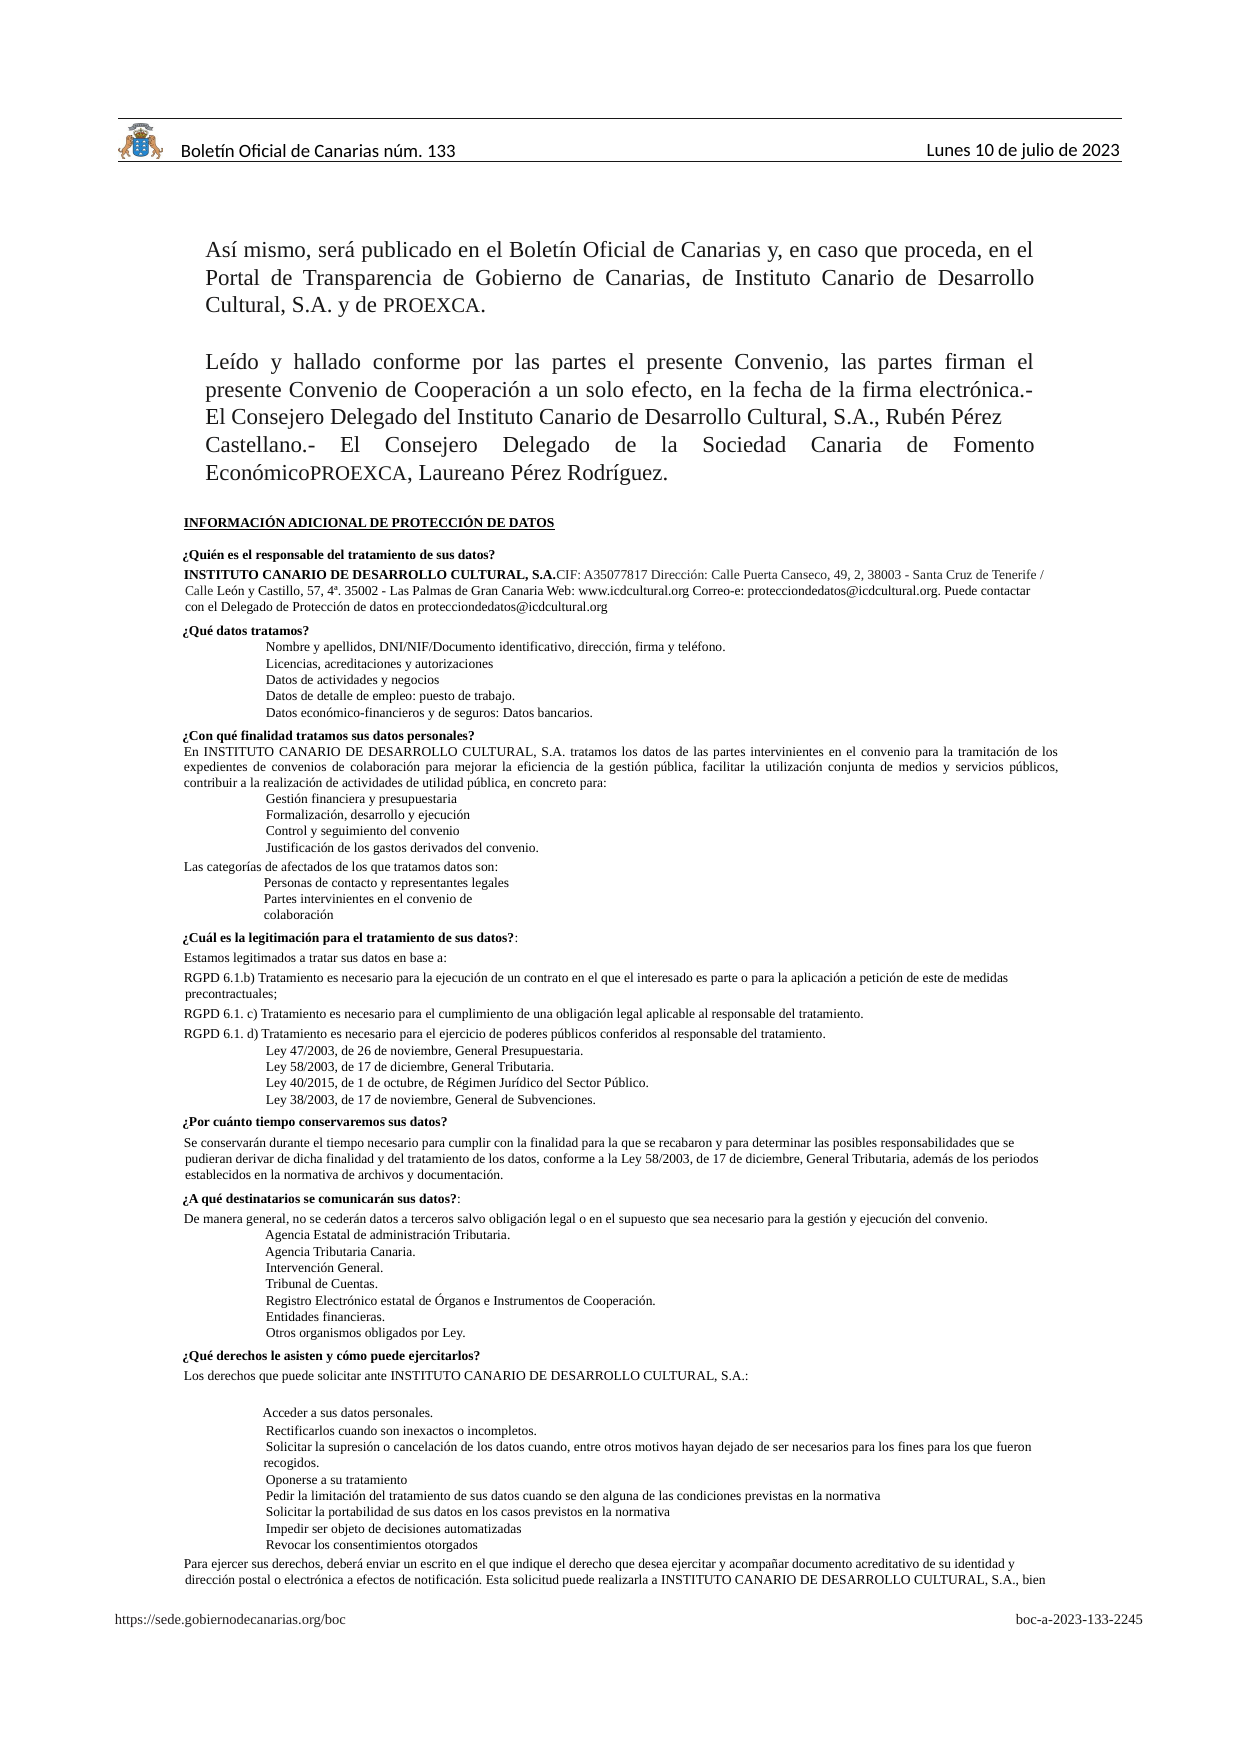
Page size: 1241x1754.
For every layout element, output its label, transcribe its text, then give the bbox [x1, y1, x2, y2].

text RGPD 6.1. d) Tratamiento es necesario para el ejercicio de poderes públicos conferidos al responsable del tratamiento. [184, 1026, 1061, 1042]
text Datos económico-financieros y de seguros: Datos bancarios. [262, 704, 1061, 720]
text Pedir la limitación del tratamiento de sus datos cuando se den alguna de las condiciones previstas en la normativa [262, 1488, 1061, 1503]
text Las categorías de afectados de los que tratamos datos son: Personas de contacto y representantes legales Partes intervinientes en el convenio de colaboración [184, 858, 537, 922]
text Ley 47/2003, de 26 de noviembre, General Presupuestaria. [262, 1042, 1061, 1058]
text Ley 58/2003, de 17 de diciembre, General Tributaria. [262, 1059, 1061, 1074]
text Ley 40/2015, de 1 de octubre, de Régimen Jurídico del Sector Público. [262, 1075, 1061, 1091]
text Agencia Tributaria Canaria. [262, 1243, 1061, 1259]
text Rectificarlos cuando son inexactos o incompletos. [262, 1423, 1061, 1438]
text En INSTITUTO CANARIO DE DESARROLLO CULTURAL, S.A. tratamos los datos de las partes intervinientes en el convenio para la tramitación de los expedientes de convenios de colaboración para mejorar la eficiencia de la gestión pública, facilitar la utilización conjunta de medios y servicios públicos, contribuir a la realización de actividades de utilidad pública, en concreto para: [184, 744, 1061, 790]
text Estamos legitimados a tratar sus datos en base a: [184, 950, 1061, 965]
text Tribunal de Cuentas. [262, 1276, 1061, 1292]
text Agencia Estatal de administración Tributaria. [262, 1227, 1061, 1242]
text Datos de detalle de empleo: puesto de trabajo. [262, 688, 1061, 704]
text ¿Qué datos tratamos? [182, 622, 1061, 638]
text Entidades financieras. [262, 1309, 1061, 1324]
text Solicitar la portabilidad de sus datos en los casos previstos en la normativa [262, 1504, 1061, 1520]
text ¿Por cuánto tiempo conservaremos sus datos? [182, 1114, 1061, 1130]
text Los derechos que puede solicitar ante INSTITUTO CANARIO DE DESARROLLO CULTURAL, S.A.: [184, 1368, 1061, 1383]
text Para ejercer sus derechos, deberá enviar un escrito en el que indique el derecho que desea ejercitar y acompañar documento acreditativo de su identidad y dirección postal o electrónica a efectos de notificación. Esta solicitud puede realizarla a INSTITUTO CANARIO DE DESARROLLO CULTURAL, S.A., bien [184, 1556, 1061, 1587]
text Datos de actividades y negocios [262, 672, 1061, 687]
text Intervención General. [262, 1259, 1061, 1275]
text ¿Cuál es la legitimación para el tratamiento de sus datos?: [182, 930, 1061, 945]
text Ley 38/2003, de 17 de noviembre, General de Subvenciones. [262, 1091, 1061, 1107]
text Registro Electrónico estatal de Órganos e Instrumentos de Cooperación. [262, 1292, 1061, 1308]
text ¿Con qué finalidad tratamos sus datos personales? [182, 727, 1061, 743]
text RGPD 6.1.b) Tratamiento es necesario para la ejecución de un contrato en el que el interesado es parte o para la aplicación a petición de este de medidas precontractuales; [184, 970, 1061, 1001]
text Control y seguimiento del convenio [262, 823, 1061, 839]
text Impedir ser objeto de decisiones automatizadas [262, 1520, 1061, 1536]
text Formalización, desarrollo y ejecución [262, 807, 1061, 822]
text Licencias, acreditaciones y autorizaciones [262, 655, 1061, 671]
text Acceder a sus datos personales. [262, 1398, 1061, 1422]
text Nombre y apellidos, DNI/NIF/Documento identificativo, dirección, firma y teléfono. [262, 639, 1061, 654]
text ¿A qué destinatarios se comunicarán sus datos?: [182, 1190, 1061, 1206]
text ¿Quién es el responsable del tratamiento de sus datos? [182, 547, 1061, 562]
text RGPD 6.1. c) Tratamiento es necesario para el cumplimiento de una obligación legal aplicable al responsable del tratamiento. [184, 1006, 1061, 1022]
text Justificación de los gastos derivados del convenio. [262, 839, 1061, 855]
text Castellano.- El Consejero Delegado de la Sociedad Canaria de Fomento EconómicoPROEXCA, Laureano Pérez Rodríguez. [205, 431, 1035, 485]
text Otros organismos obligados por Ley. [262, 1325, 1061, 1341]
text Se conservarán durante el tiempo necesario para cumplir con la finalidad para la que se recabaron y para determinar las posibles responsabilidades que se pudieran derivar de dicha finalidad y del tratamiento de los datos, conforme a la Ley 58/2003, de 17 de diciembre, General Tributaria, además de los periodos establecidos en la normativa de archivos y documentación. [184, 1134, 1061, 1182]
text ¿Qué derechos le asisten y cómo puede ejercitarlos? [182, 1348, 1061, 1363]
text Gestión financiera y presupuestaria [262, 790, 1061, 806]
text INSTITUTO CANARIO DE DESARROLLO CULTURAL, S.A.CIF: A35077817 Dirección: Calle Puerta Canseco, 49, 2, 38003 - Santa Cruz de Tenerife / Calle León y Castillo, 57, 4ª. 35002 - Las Palmas de Gran Canaria Web: www.icdcultural.org Correo-e: protecciondedatos@icdcultural.org. Puede contactar con el Delegado de Protección de datos en protecciondedatos@icdcultural.org [184, 567, 1049, 614]
text Así mismo, será publicado en el Boletín Oficial de Canarias y, en caso que proceda, en el Portal de Transparencia de Gobierno de Canarias, de Instituto Canario de Desarrollo Cultural, S.A. y de PROEXCA. [205, 236, 1035, 318]
text De manera general, no se cederán datos a terceros salvo obligación legal o en el supuesto que sea necesario para la gestión y ejecución del convenio. [184, 1211, 1061, 1226]
text Revocar los consentimientos otorgados [262, 1537, 1061, 1552]
text INFORMACIÓN ADICIONAL DE PROTECCIÓN DE DATOS [184, 515, 1061, 531]
text Leído y hallado conforme por las partes el presente Convenio, las partes firman el presente Convenio de Cooperación a un solo efecto, en la fecha de la firma electrónica.- El Consejero Delegado del Instituto Canario de Desarrollo Cultural, S.A., Rubén Pérez [205, 348, 1035, 430]
text Oponerse a su tratamiento [262, 1471, 1061, 1487]
text Solicitar la supresión o cancelación de los datos cuando, entre otros motivos hayan dejado de ser necesarios para los fines para los que fueron recogidos. [262, 1439, 1061, 1471]
